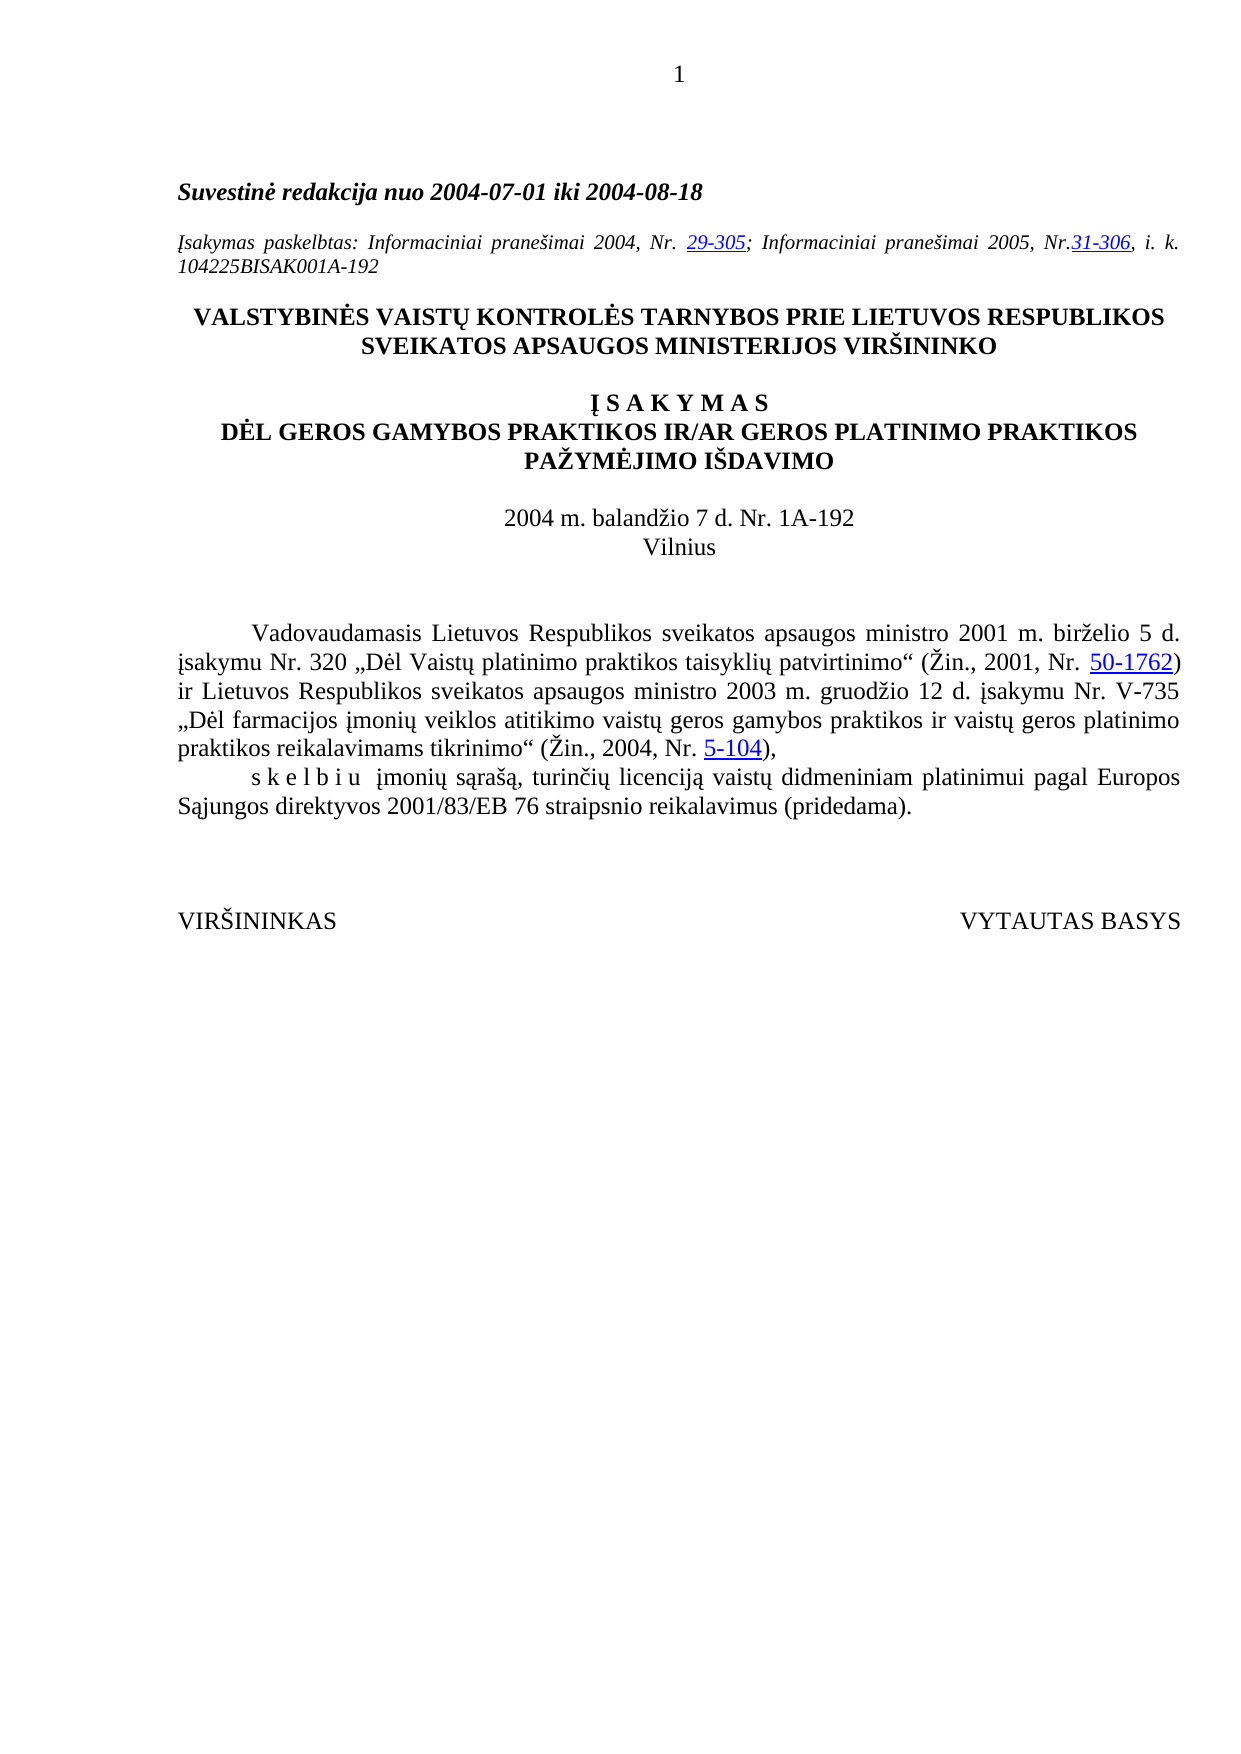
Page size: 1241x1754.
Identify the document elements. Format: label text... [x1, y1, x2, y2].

text VALSTYBINĖS VAISTŲ KONTROLĖS TARNYBOS PRIE LIETUVOS RESPUBLIKOS SVEIKATOS APSAUGOS MINISTERIJOS VIRŠININKO [177, 302, 1181, 360]
text 2004 m. balandžio 7 d. Nr. 1A-192 [177, 503, 1181, 532]
text Vilnius [177, 532, 1181, 561]
text DĖL GEROS GAMYBOS PRAKTIKOS IR/AR GEROS PLATINIMO PRAKTIKOS PAŽYMĖJIMO IŠDAVIMO [177, 417, 1181, 475]
text Įsakymas paskelbtas: Informaciniai pranešimai 2004, Nr. 29-305; Informaciniai pranešimai 2005, Nr.31-306, i. k. 104225BISAK001A-192 [177, 230, 1181, 278]
text VIRŠININKAS VYTAUTAS BASYS [177, 906, 1181, 935]
text skelbiu įmonių sąrašą, turinčių licenciją vaistų didmeniniam platinimui pagal Europos Sąjungos direktyvos 2001/83/EB 76 straipsnio reikalavimus (pridedama). [177, 762, 1181, 820]
text Suvestinė redakcija nuo 2004-07-01 iki 2004-08-18 [177, 177, 1181, 206]
text Į S A K Y M A S [177, 388, 1181, 417]
text Vadovaudamasis Lietuvos Respublikos sveikatos apsaugos ministro 2001 m. birželio 5 d. įsakymu Nr. 320 „Dėl Vaistų platinimo praktikos taisyklių patvirtinimo“ (Žin., 2001, Nr. 50-1762) ir Lietuvos Respublikos sveikatos apsaugos ministro 2003 m. gruodžio 12 d. įsakymu Nr. V-735 „Dėl farmacijos įmonių veiklos atitikimo vaistų geros gamybos praktikos ir vaistų geros platinimo praktikos reikalavimams tikrinimo“ (Žin., 2004, Nr. 5-104), [177, 618, 1181, 762]
